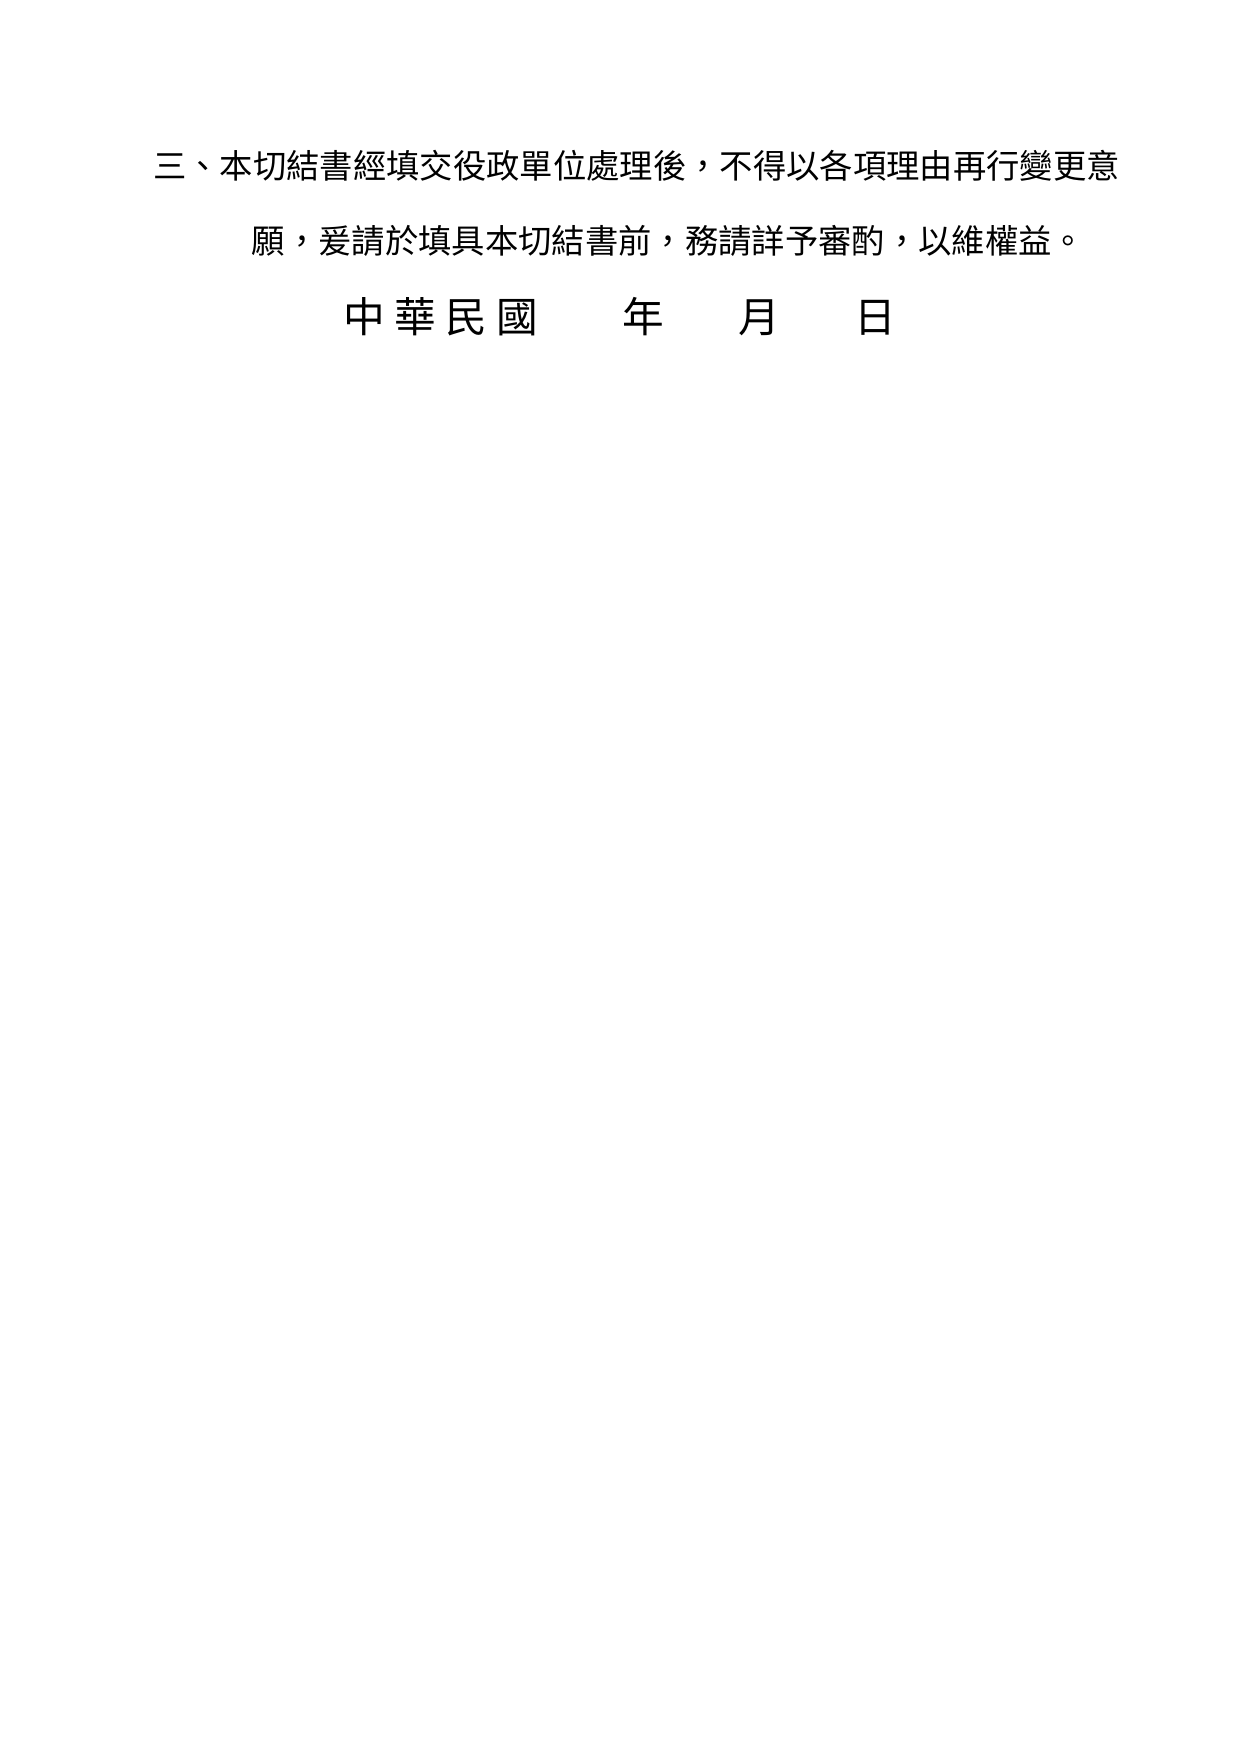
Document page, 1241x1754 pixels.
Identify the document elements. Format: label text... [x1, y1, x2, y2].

text 三、本切結書經填交役政單位處理後，不得以各項理由再行變更意願，爰請於填具本切結書前，務請詳予審酌，以維權益。 [118, 127, 1122, 277]
text 中 華 民 國 年 月 日 [118, 277, 1122, 352]
